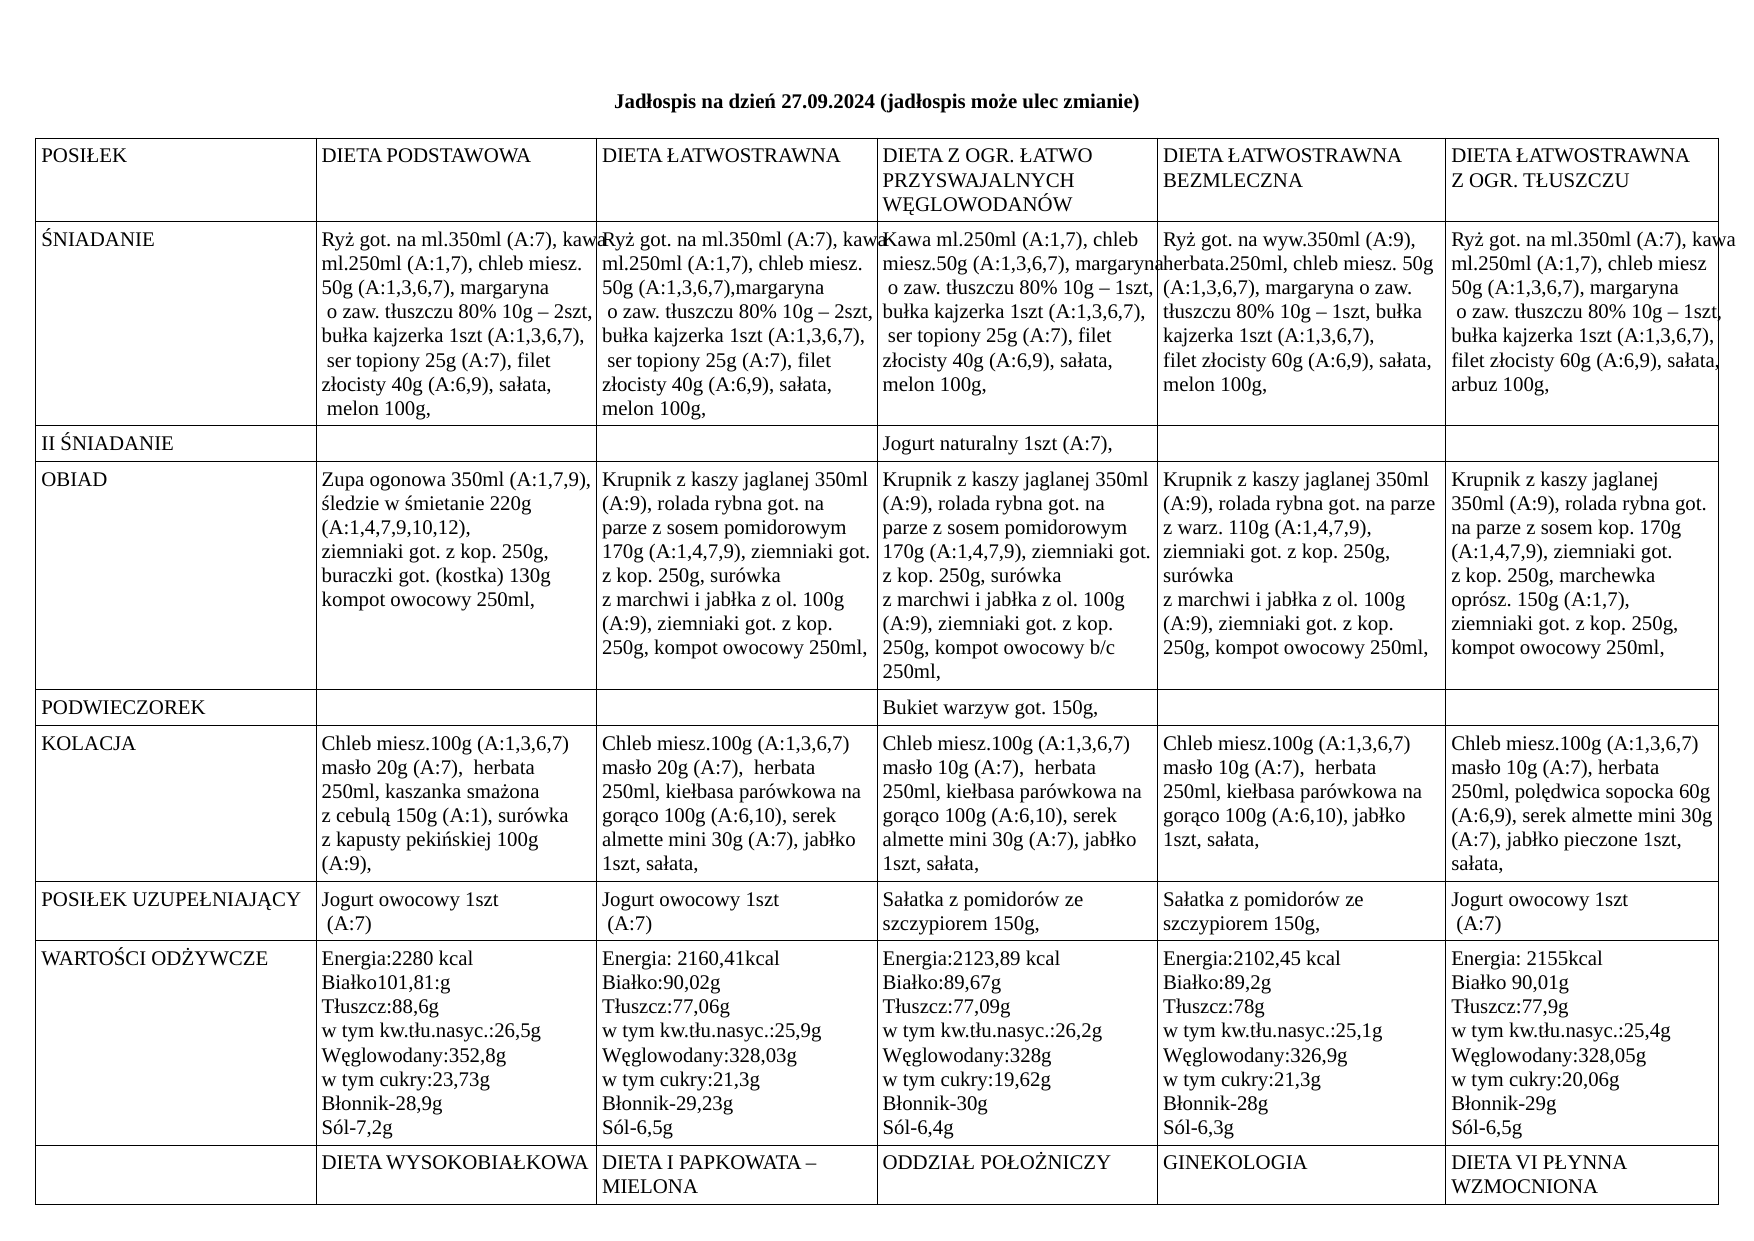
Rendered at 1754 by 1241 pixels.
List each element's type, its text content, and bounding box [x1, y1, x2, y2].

table_header DIETA PODSTAWOWA [317, 139, 596, 221]
table_cell [597, 690, 877, 725]
table_cell Energia:2123,89 kcal Białko:89,67g Tłuszcz:77,09g w tym kw.tłu.nasyc.:26,2g Węglowodany:328g w tym cukry:19,62g Błonnik-30g Sól-6,4g [878, 941, 1157, 1144]
text Jadłospis na dzień 27.09.2024 (jadłospis może ulec zmianie) [35, 89, 1718, 113]
table_cell [36, 1146, 316, 1204]
table_cell DIETA I PAPKOWATA – MIELONA [597, 1146, 877, 1204]
table_cell OBIAD [36, 462, 316, 689]
table_cell Sałatka z pomidorów ze szczypiorem 150g, [1158, 882, 1445, 940]
table_cell [317, 690, 596, 725]
table_cell [597, 426, 877, 461]
table_header DIETA Z OGR. ŁATWO PRZYSWAJALNYCH WĘGLOWODANÓW [878, 139, 1157, 221]
table_cell Energia:2102,45 kcal Białko:89,2g Tłuszcz:78g w tym kw.tłu.nasyc.:25,1g Węglowodany:326,9g w tym cukry:21,3g Błonnik-28g Sól-6,3g [1158, 941, 1445, 1144]
table_cell DIETA WYSOKOBIAŁKOWA [317, 1146, 596, 1204]
table_cell Krupnik z kaszy jaglanej 350ml (A:9), rolada rybna got. na parze z sosem pomidorowym 170g (A:1,4,7,9), ziemniaki got. z kop. 250g, surówka z marchwi i jabłka z ol. 100g (A:9), ziemniaki got. z kop. 250g, kompot owocowy 250ml, [597, 462, 877, 689]
table_cell GINEKOLOGIA [1158, 1146, 1445, 1204]
table_cell Kawa ml.250ml (A:1,7), chleb miesz.50g (A:1,3,6,7), margaryna o zaw. tłuszczu 80% 10g – 1szt, bułka kajzerka 1szt (A:1,3,6,7), ser topiony 25g (A:7), filet złocisty 40g (A:6,9), sałata, melon 100g, [878, 222, 1157, 425]
table_cell Zupa ogonowa 350ml (A:1,7,9), śledzie w śmietanie 220g (A:1,4,7,9,10,12), ziemniaki got. z kop. 250g, buraczki got. (kostka) 130g kompot owocowy 250ml, [317, 462, 596, 689]
table_cell Krupnik z kaszy jaglanej 350ml (A:9), rolada rybna got. na parze z warz. 110g (A:1,4,7,9), ziemniaki got. z kop. 250g, surówka z marchwi i jabłka z ol. 100g (A:9), ziemniaki got. z kop. 250g, kompot owocowy 250ml, [1158, 462, 1445, 689]
table_cell [1446, 690, 1718, 725]
table_cell Chleb miesz.100g (A:1,3,6,7) masło 10g (A:7), herbata 250ml, kiełbasa parówkowa na gorąco 100g (A:6,10), serek almette mini 30g (A:7), jabłko 1szt, sałata, [878, 726, 1157, 881]
table_cell ODDZIAŁ POŁOŻNICZY [878, 1146, 1157, 1204]
table_cell Ryż got. na ml.350ml (A:7), kawa ml.250ml (A:1,7), chleb miesz. 50g (A:1,3,6,7), margaryna o zaw. tłuszczu 80% 10g – 2szt, bułka kajzerka 1szt (A:1,3,6,7), ser topiony 25g (A:7), filet złocisty 40g (A:6,9), sałata, melon 100g, [317, 222, 596, 425]
table_cell Chleb miesz.100g (A:1,3,6,7) masło 10g (A:7), herbata 250ml, kiełbasa parówkowa na gorąco 100g (A:6,10), jabłko 1szt, sałata, [1158, 726, 1445, 881]
table_cell Energia: 2160,41kcal Białko:90,02g Tłuszcz:77,06g w tym kw.tłu.nasyc.:25,9g Węglowodany:328,03g w tym cukry:21,3g Błonnik-29,23g Sól-6,5g [597, 941, 877, 1144]
table_cell Jogurt owocowy 1szt (A:7) [317, 882, 596, 940]
table_cell Krupnik z kaszy jaglanej 350ml (A:9), rolada rybna got. na parze z sosem pomidorowym 170g (A:1,4,7,9), ziemniaki got. z kop. 250g, surówka z marchwi i jabłka z ol. 100g (A:9), ziemniaki got. z kop. 250g, kompot owocowy b/c 250ml, [878, 462, 1157, 689]
table_header DIETA ŁATWOSTRAWNA Z OGR. TŁUSZCZU [1446, 139, 1718, 221]
table_cell Energia: 2155kcal Białko 90,01g Tłuszcz:77,9g w tym kw.tłu.nasyc.:25,4g Węglowodany:328,05g w tym cukry:20,06g Błonnik-29g Sól-6,5g [1446, 941, 1718, 1144]
table_cell [1446, 426, 1718, 461]
table_cell Chleb miesz.100g (A:1,3,6,7) masło 20g (A:7), herbata 250ml, kaszanka smażona z cebulą 150g (A:1), surówka z kapusty pekińskiej 100g (A:9), [317, 726, 596, 881]
table_cell Jogurt owocowy 1szt (A:7) [597, 882, 877, 940]
table_cell II ŚNIADANIE [36, 426, 316, 461]
table_cell Energia:2280 kcal Białko101,81:g Tłuszcz:88,6g w tym kw.tłu.nasyc.:26,5g Węglowodany:352,8g w tym cukry:23,73g Błonnik-28,9g Sól-7,2g [317, 941, 596, 1144]
table_cell Sałatka z pomidorów ze szczypiorem 150g, [878, 882, 1157, 940]
table_cell ŚNIADANIE [36, 222, 316, 425]
table_header DIETA ŁATWOSTRAWNA [597, 139, 877, 221]
table_cell WARTOŚCI ODŻYWCZE [36, 941, 316, 1144]
table_cell Ryż got. na wyw.350ml (A:9), herbata.250ml, chleb miesz. 50g (A:1,3,6,7), margaryna o zaw. tłuszczu 80% 10g – 1szt, bułka kajzerka 1szt (A:1,3,6,7), filet złocisty 60g (A:6,9), sałata, melon 100g, [1158, 222, 1445, 425]
table_header DIETA ŁATWOSTRAWNA BEZMLECZNA [1158, 139, 1445, 221]
table_cell DIETA VI PŁYNNA WZMOCNIONA [1446, 1146, 1718, 1204]
table_cell [1158, 426, 1445, 461]
table_cell Ryż got. na ml.350ml (A:7), kawa ml.250ml (A:1,7), chleb miesz 50g (A:1,3,6,7), margaryna o zaw. tłuszczu 80% 10g – 1szt, bułka kajzerka 1szt (A:1,3,6,7), filet złocisty 60g (A:6,9), sałata, arbuz 100g, [1446, 222, 1718, 425]
table_cell POSIŁEK UZUPEŁNIAJĄCY [36, 882, 316, 940]
table_cell Jogurt naturalny 1szt (A:7), [878, 426, 1157, 461]
table_header POSIŁEK [36, 139, 316, 221]
table_cell Bukiet warzyw got. 150g, [878, 690, 1157, 725]
table_cell KOLACJA [36, 726, 316, 881]
table_cell [317, 426, 596, 461]
table_cell Jogurt owocowy 1szt (A:7) [1446, 882, 1718, 940]
table_cell Krupnik z kaszy jaglanej 350ml (A:9), rolada rybna got. na parze z sosem kop. 170g (A:1,4,7,9), ziemniaki got. z kop. 250g, marchewka oprósz. 150g (A:1,7), ziemniaki got. z kop. 250g, kompot owocowy 250ml, [1446, 462, 1718, 689]
table_cell Chleb miesz.100g (A:1,3,6,7) masło 20g (A:7), herbata 250ml, kiełbasa parówkowa na gorąco 100g (A:6,10), serek almette mini 30g (A:7), jabłko 1szt, sałata, [597, 726, 877, 881]
table_cell Ryż got. na ml.350ml (A:7), kawa ml.250ml (A:1,7), chleb miesz. 50g (A:1,3,6,7),margaryna o zaw. tłuszczu 80% 10g – 2szt, bułka kajzerka 1szt (A:1,3,6,7), ser topiony 25g (A:7), filet złocisty 40g (A:6,9), sałata, melon 100g, [597, 222, 877, 425]
table_cell Chleb miesz.100g (A:1,3,6,7) masło 10g (A:7), herbata 250ml, polędwica sopocka 60g (A:6,9), serek almette mini 30g (A:7), jabłko pieczone 1szt, sałata, [1446, 726, 1718, 881]
table_cell [1158, 690, 1445, 725]
table_cell PODWIECZOREK [36, 690, 316, 725]
